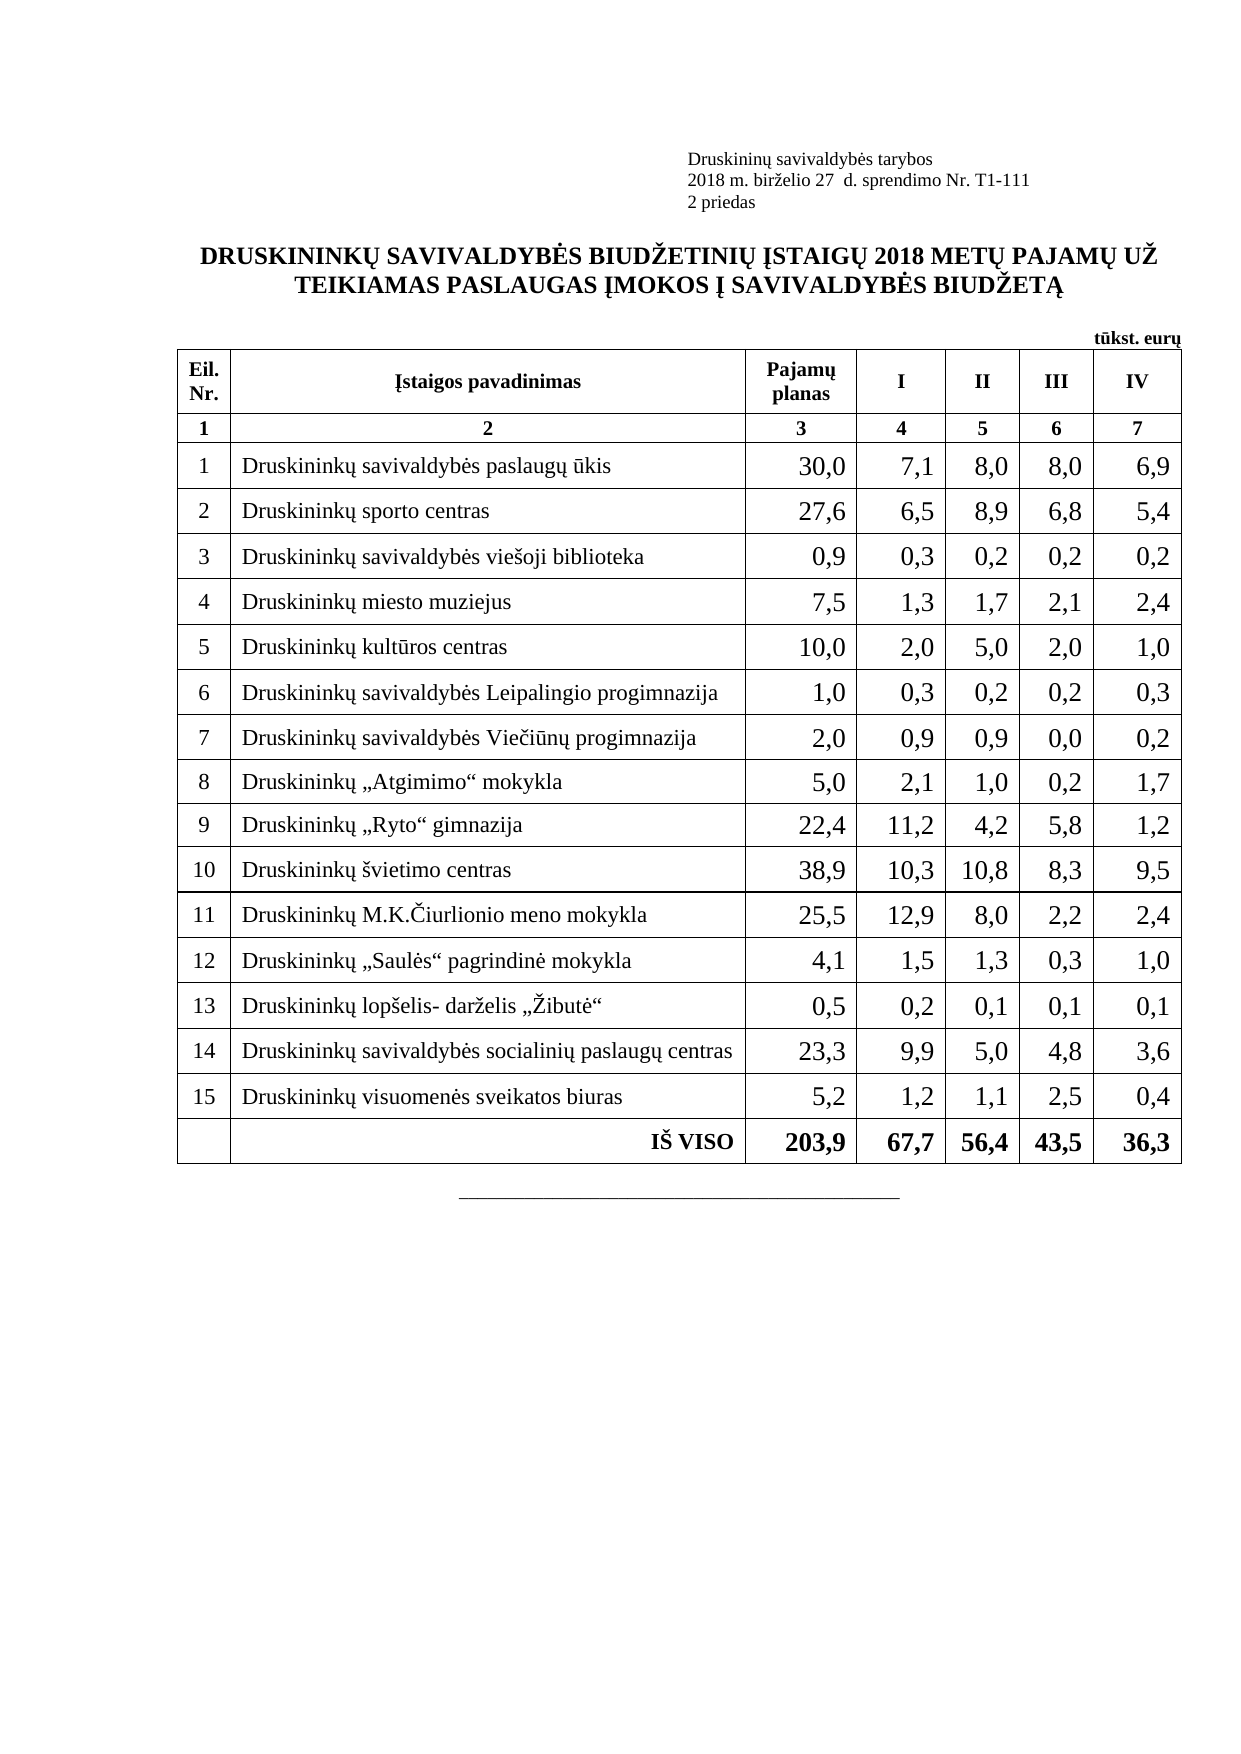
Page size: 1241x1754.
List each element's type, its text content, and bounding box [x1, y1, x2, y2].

text 2 priedas [215, 191, 1181, 212]
table_header Įstaigos pavadinimas [231, 350, 745, 412]
table_cell 4,2 [946, 804, 1019, 846]
table_cell 5,8 [1020, 804, 1093, 846]
table_cell 0,2 [857, 983, 945, 1027]
table_cell 0,0 [1020, 715, 1093, 759]
table_cell 3 [178, 534, 230, 578]
table_cell 0,3 [1020, 938, 1093, 982]
table_cell 2,0 [1020, 625, 1093, 669]
table_cell 7 [178, 715, 230, 759]
table_cell 36,3 [1094, 1119, 1181, 1163]
table_cell 7,5 [746, 579, 856, 623]
text tūkst. eurų [177, 327, 1181, 349]
table_cell 0,9 [857, 715, 945, 759]
table_cell 1 [178, 443, 230, 487]
table_header Eil. Nr. [178, 350, 230, 412]
table_cell 1,0 [1094, 625, 1181, 669]
table_cell Druskininkų miesto muziejus [231, 579, 745, 623]
table_cell 9,5 [1094, 847, 1181, 891]
table_cell 0,9 [746, 534, 856, 578]
table_cell Druskininkų M.K.Čiurlionio meno mokykla [231, 893, 745, 937]
table_cell 25,5 [746, 893, 856, 937]
table_cell [178, 1119, 230, 1163]
table_cell 0,2 [1020, 760, 1093, 802]
table_cell 1,3 [857, 579, 945, 623]
table_cell Druskininkų savivaldybės viešoji biblioteka [231, 534, 745, 578]
table_cell 14 [178, 1029, 230, 1073]
table_cell 2,1 [857, 760, 945, 802]
table_cell 0,2 [946, 670, 1019, 714]
table_cell 5 [178, 625, 230, 669]
table_cell 0,1 [946, 983, 1019, 1027]
table_cell 13 [178, 983, 230, 1027]
table_cell Druskininkų savivaldybės paslaugų ūkis [231, 443, 745, 487]
table_cell 4 [178, 579, 230, 623]
table_cell 11,2 [857, 804, 945, 846]
table_cell 2,2 [1020, 893, 1093, 937]
table_header II [946, 350, 1019, 412]
table_cell 5,0 [946, 625, 1019, 669]
table_cell 6 [178, 670, 230, 714]
table_cell 7,1 [857, 443, 945, 487]
table_cell 3,6 [1094, 1029, 1181, 1073]
table_cell Druskininkų savivaldybės socialinių paslaugų centras [231, 1029, 745, 1073]
table_cell 1,0 [1094, 938, 1181, 982]
table_cell 203,9 [746, 1119, 856, 1163]
table_cell 8,0 [946, 893, 1019, 937]
table_cell 9 [178, 804, 230, 846]
table_cell Druskininkų „Saulės“ pagrindinė mokykla [231, 938, 745, 982]
table_cell 2,0 [857, 625, 945, 669]
table_cell 10,3 [857, 847, 945, 891]
table_cell Druskininkų „Ryto“ gimnazija [231, 804, 745, 846]
table_cell 12,9 [857, 893, 945, 937]
table_cell 8 [178, 760, 230, 802]
table_cell 8,3 [1020, 847, 1093, 891]
table_cell Druskininkų savivaldybės Viečiūnų progimnazija [231, 715, 745, 759]
table_cell 1,0 [746, 670, 856, 714]
table_cell 0,3 [1094, 670, 1181, 714]
table_cell 9,9 [857, 1029, 945, 1073]
table_cell 5 [946, 414, 1019, 442]
table_cell 43,5 [1020, 1119, 1093, 1163]
table_cell 10,8 [946, 847, 1019, 891]
table_cell 2,0 [746, 715, 856, 759]
table_cell 5,4 [1094, 489, 1181, 533]
table_cell 8,9 [946, 489, 1019, 533]
table_cell 1,1 [946, 1074, 1019, 1118]
table_cell 1,2 [1094, 804, 1181, 846]
table_cell 4 [857, 414, 945, 442]
table_cell 23,3 [746, 1029, 856, 1073]
table_cell 15 [178, 1074, 230, 1118]
text 2018 m. birželio 27 d. sprendimo Nr. T1-111 [215, 169, 1181, 191]
table_cell IŠ VISO [231, 1119, 745, 1163]
table_cell 3 [746, 414, 856, 442]
table_cell 0,2 [946, 534, 1019, 578]
table_cell 8,0 [946, 443, 1019, 487]
table_cell 6,8 [1020, 489, 1093, 533]
text ––––––––––––––––––––––––––––––––––––––––––––––– [177, 1186, 1181, 1207]
table_cell 0,2 [1020, 670, 1093, 714]
table_cell 38,9 [746, 847, 856, 891]
table_cell 1,2 [857, 1074, 945, 1118]
table_cell 11 [178, 893, 230, 937]
table_cell Druskininkų lopšelis- darželis „Žibutė“ [231, 983, 745, 1027]
table_cell 5,0 [946, 1029, 1019, 1073]
table_cell 0,4 [1094, 1074, 1181, 1118]
table_cell 1,0 [946, 760, 1019, 802]
table_cell 4,8 [1020, 1029, 1093, 1073]
table_cell 0,2 [1094, 715, 1181, 759]
table_cell 0,5 [746, 983, 856, 1027]
table_cell Druskininkų sporto centras [231, 489, 745, 533]
table_cell 1,7 [1094, 760, 1181, 802]
table_cell 27,6 [746, 489, 856, 533]
table_cell 0,2 [1020, 534, 1093, 578]
table_cell 22,4 [746, 804, 856, 846]
table_cell 2,4 [1094, 579, 1181, 623]
table_cell 0,1 [1094, 983, 1181, 1027]
table_cell Druskininkų visuomenės sveikatos biuras [231, 1074, 745, 1118]
table_cell 2,1 [1020, 579, 1093, 623]
table_cell 0,1 [1020, 983, 1093, 1027]
table_header Pajamų planas [746, 350, 856, 412]
table_cell 5,2 [746, 1074, 856, 1118]
table_cell 0,3 [857, 670, 945, 714]
table_cell Druskininkų „Atgimimo“ mokykla [231, 760, 745, 802]
table_cell 6,9 [1094, 443, 1181, 487]
table_cell 12 [178, 938, 230, 982]
table_cell 1,3 [946, 938, 1019, 982]
table_cell 2,4 [1094, 893, 1181, 937]
table_header III [1020, 350, 1093, 412]
table_cell Druskininkų savivaldybės Leipalingio progimnazija [231, 670, 745, 714]
table_cell 6,5 [857, 489, 945, 533]
table_cell 67,7 [857, 1119, 945, 1163]
table_cell 5,0 [746, 760, 856, 802]
table_cell 0,2 [1094, 534, 1181, 578]
table_cell 10,0 [746, 625, 856, 669]
table_cell 4,1 [746, 938, 856, 982]
table_cell 8,0 [1020, 443, 1093, 487]
table_header IV [1094, 350, 1181, 412]
table_cell 56,4 [946, 1119, 1019, 1163]
table_cell 7 [1094, 414, 1181, 442]
text DRUSKININKŲ SAVIVALDYBĖS BIUDŽETINIŲ ĮSTAIGŲ 2018 METŲ PAJAMŲ UŽ TEIKIAMAS PASLAUGAS ĮMOKOS Į SAVIVALDYBĖS BIUDŽETĄ [177, 241, 1181, 298]
table_cell 0,9 [946, 715, 1019, 759]
text Druskininų savivaldybės tarybos [402, 148, 1181, 169]
table_cell 2 [231, 414, 745, 442]
table_cell 2,5 [1020, 1074, 1093, 1118]
table_cell 10 [178, 847, 230, 891]
table_cell 0,3 [857, 534, 945, 578]
table_cell 1,5 [857, 938, 945, 982]
table_header I [857, 350, 945, 412]
table_cell Druskininkų švietimo centras [231, 847, 745, 891]
table_cell 2 [178, 489, 230, 533]
table_cell 1,7 [946, 579, 1019, 623]
table_cell 6 [1020, 414, 1093, 442]
table_cell 30,0 [746, 443, 856, 487]
table_cell Druskininkų kultūros centras [231, 625, 745, 669]
table_cell 1 [178, 414, 230, 442]
